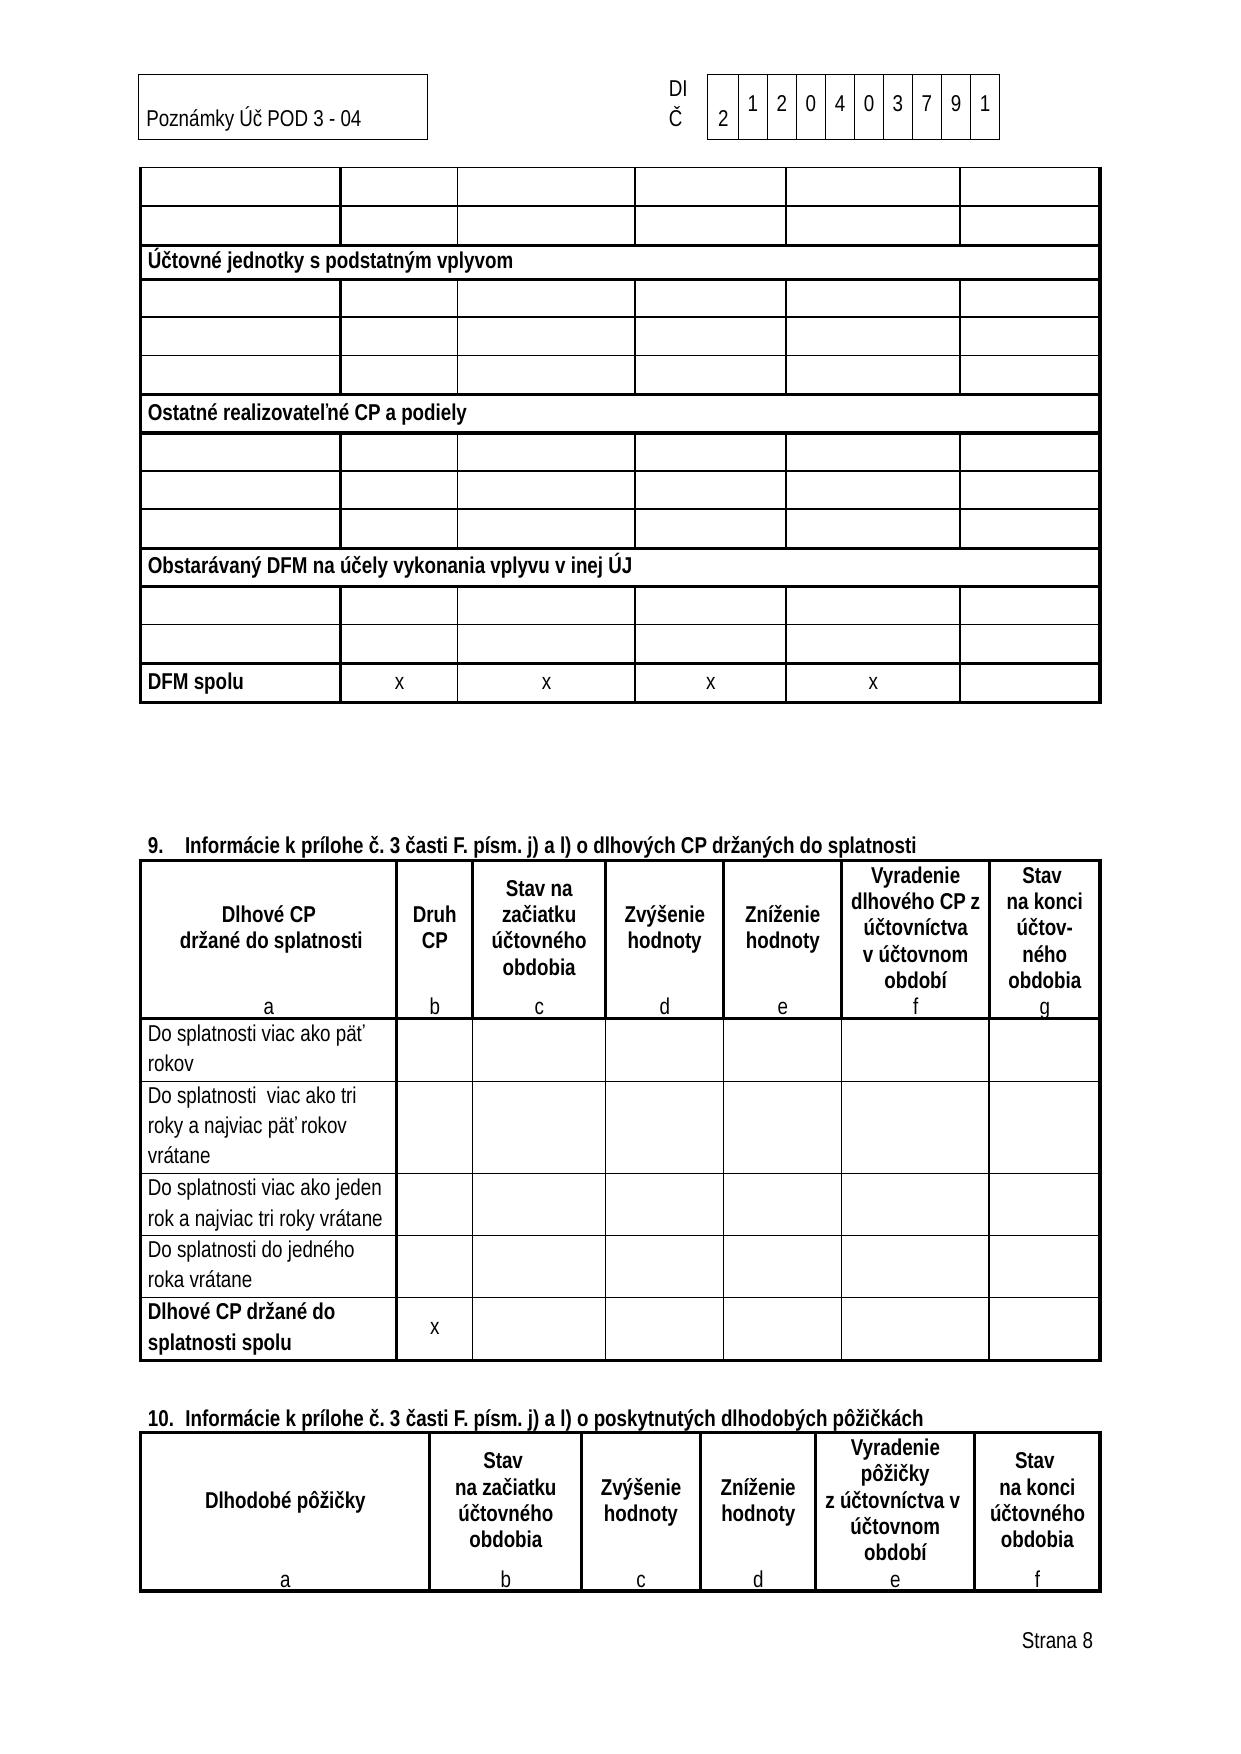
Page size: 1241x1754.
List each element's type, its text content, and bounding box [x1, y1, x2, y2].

table_cell [961, 281, 1098, 316]
table_header Vyradenie dlhového CP z účtovníctva v účtovnom období [843, 862, 988, 993]
table_cell [458, 356, 634, 393]
table_cell [342, 207, 457, 243]
table_cell [606, 1082, 723, 1173]
table_cell [842, 1082, 988, 1173]
table_cell [990, 1174, 1098, 1235]
table_cell f [976, 1566, 1098, 1589]
table_cell [961, 356, 1098, 393]
table_cell [961, 510, 1098, 547]
table_cell [636, 207, 785, 243]
table_cell x [787, 665, 959, 701]
table_cell c [583, 1566, 699, 1589]
table_cell x [636, 665, 785, 701]
table_cell [342, 318, 457, 354]
table_cell a [142, 1566, 428, 1589]
table_cell [142, 435, 339, 470]
table_cell [606, 1020, 723, 1081]
table_cell [142, 588, 339, 624]
table_cell [961, 472, 1098, 508]
table_cell [473, 1298, 605, 1359]
table_cell DFM spolu [142, 665, 339, 701]
table_cell [342, 281, 457, 316]
table_cell [842, 1174, 988, 1235]
table_header Zvýšenie hodnoty [607, 862, 722, 993]
table_cell a [142, 993, 395, 1017]
table_cell [787, 281, 959, 316]
table_cell [636, 510, 785, 547]
table_header Druh CP [398, 862, 471, 993]
table_cell [142, 356, 339, 393]
table_cell [961, 435, 1098, 470]
table_cell d [702, 1566, 814, 1589]
table_cell [787, 625, 959, 662]
table_cell [961, 588, 1098, 624]
table_cell Do splatnosti do jedného roka vrátane [142, 1236, 395, 1297]
table_cell Do splatnosti viac ako tri roky a najviac päť rokov vrátane [142, 1082, 395, 1173]
table_cell d [607, 993, 722, 1017]
table_cell [458, 510, 634, 547]
table_cell [961, 207, 1098, 243]
table_cell [473, 1082, 605, 1173]
table_cell [787, 435, 959, 470]
table_cell [724, 1236, 841, 1297]
title Informácie k prílohe č. 3 časti F. písm. j) a l) o poskytnutých dlhodobých pôžičkách [148, 1404, 1093, 1431]
table_cell [142, 318, 339, 354]
table_cell [342, 588, 457, 624]
table_cell [787, 318, 959, 354]
table_cell e [725, 993, 840, 1017]
table_cell [636, 356, 785, 393]
table_cell b [398, 993, 471, 1017]
table_cell [142, 207, 339, 243]
table_cell [842, 1020, 988, 1081]
table_cell [636, 625, 785, 662]
table_cell [636, 588, 785, 624]
table_cell [787, 168, 959, 205]
table_cell Účtovné jednotky s podstatným vplyvom [142, 247, 1098, 278]
table_cell [842, 1298, 988, 1359]
table_cell [961, 665, 1098, 701]
table_header Stav na začiatku účtovného obdobia [431, 1434, 580, 1566]
table_cell Dlhové CP držané do splatnosti spolu [142, 1298, 395, 1359]
table_cell [787, 510, 959, 547]
table_header Zníženie hodnoty [702, 1434, 814, 1566]
table_cell [961, 318, 1098, 354]
table_cell [458, 625, 634, 662]
table_cell [636, 168, 785, 205]
table_cell [342, 435, 457, 470]
table_cell [724, 1298, 841, 1359]
table_header Dlhodobé pôžičky [142, 1434, 428, 1566]
table_cell [458, 318, 634, 354]
table_cell [990, 1020, 1098, 1081]
table_cell [787, 356, 959, 393]
table_header Stav na konci účtovného obdobia [976, 1434, 1098, 1566]
table_cell b [431, 1566, 580, 1589]
table_cell [458, 472, 634, 508]
table_cell [458, 207, 634, 243]
title Informácie k prílohe č. 3 časti F. písm. j) a l) o dlhových CP držaných do splatnosti [148, 832, 1093, 858]
table_cell Obstarávaný DFM na účely vykonania vplyvu v inej ÚJ [142, 550, 1098, 585]
table_header Stav na začiatku účtovného obdobia [474, 862, 604, 993]
table_cell [342, 625, 457, 662]
table_cell g [991, 993, 1098, 1017]
table_cell [398, 1082, 472, 1173]
table_cell [142, 625, 339, 662]
table_cell [636, 318, 785, 354]
table_cell [636, 281, 785, 316]
table_cell x [342, 665, 457, 701]
table_cell [458, 435, 634, 470]
table_header Zvýšenie hodnoty [583, 1434, 699, 1566]
table_cell [961, 625, 1098, 662]
table_cell [142, 281, 339, 316]
table_header Stav na konci účtov-ného obdobia [991, 862, 1098, 993]
table_cell [842, 1236, 988, 1297]
table_cell x [458, 665, 634, 701]
table_cell [473, 1174, 605, 1235]
table_cell [458, 588, 634, 624]
table_header Dlhové CP držané do splatnosti [142, 862, 395, 993]
table_cell [458, 168, 634, 205]
table_cell [724, 1082, 841, 1173]
table_cell [473, 1020, 605, 1081]
table_cell Ostatné realizovateľné CP a podiely [142, 396, 1098, 431]
table_cell [990, 1298, 1098, 1359]
table_cell [787, 472, 959, 508]
table_cell [458, 281, 634, 316]
table_cell [990, 1236, 1098, 1297]
table_cell [142, 472, 339, 508]
table_cell [606, 1236, 723, 1297]
table_cell [961, 168, 1098, 205]
table_header Vyradenie pôžičky z účtovníctva v účtovnom období [817, 1434, 973, 1566]
table_header Zníženie hodnoty [725, 862, 840, 993]
table_cell [342, 510, 457, 547]
table_cell [342, 356, 457, 393]
table_cell [724, 1020, 841, 1081]
table_cell [342, 168, 457, 205]
table_cell [724, 1174, 841, 1235]
table_cell [606, 1174, 723, 1235]
table_cell x [398, 1298, 472, 1359]
table_cell [787, 207, 959, 243]
table_cell [398, 1236, 472, 1297]
table_cell [606, 1298, 723, 1359]
table_cell Do splatnosti viac ako päť rokov [142, 1020, 395, 1081]
table_cell e [817, 1566, 973, 1589]
table_cell [636, 472, 785, 508]
table_cell [473, 1236, 605, 1297]
table_cell [398, 1020, 472, 1081]
table_cell [636, 435, 785, 470]
table_cell [398, 1174, 472, 1235]
table_cell c [474, 993, 604, 1017]
table_cell [990, 1082, 1098, 1173]
table_cell Do splatnosti viac ako jeden rok a najviac tri roky vrátane [142, 1174, 395, 1235]
table_cell [142, 510, 339, 547]
table_cell f [843, 993, 988, 1017]
table_cell [142, 168, 339, 205]
table_cell [342, 472, 457, 508]
table_cell [787, 588, 959, 624]
